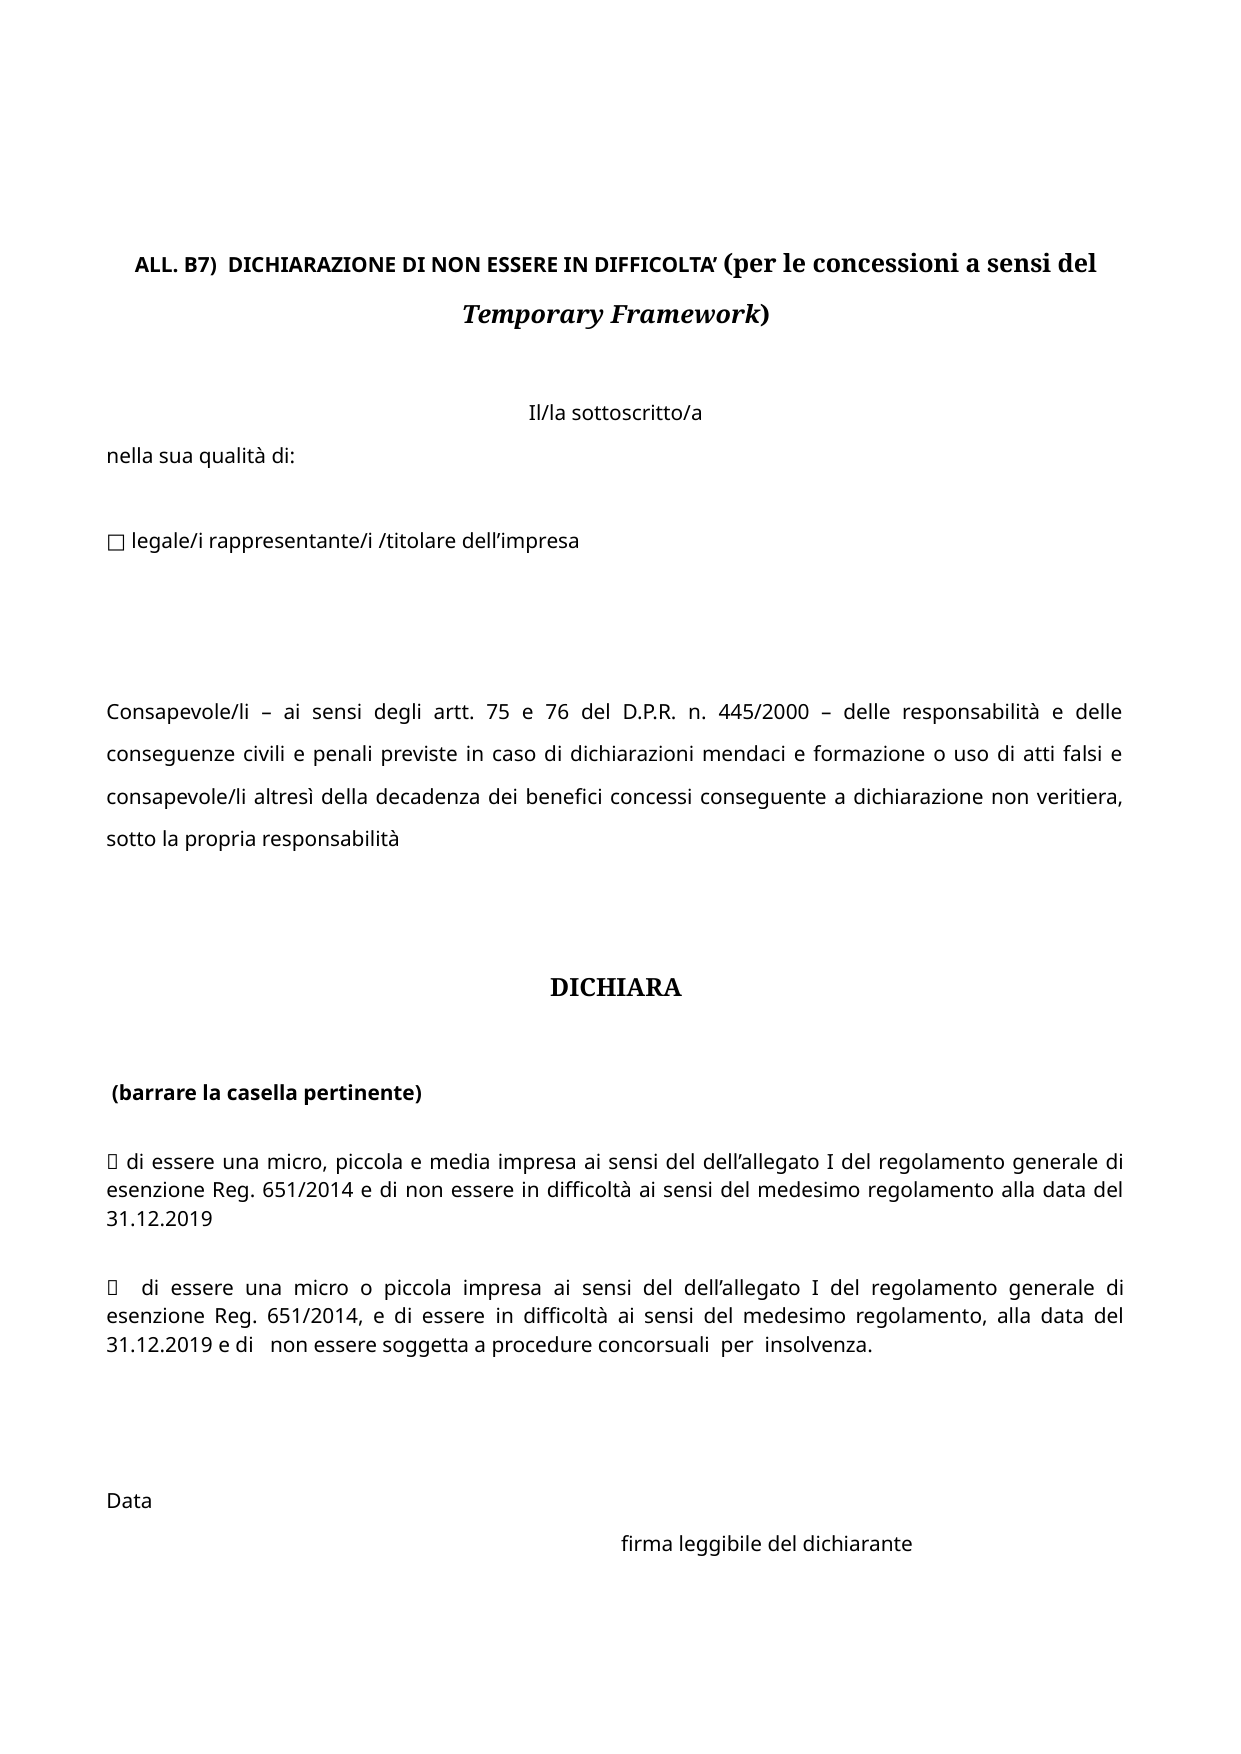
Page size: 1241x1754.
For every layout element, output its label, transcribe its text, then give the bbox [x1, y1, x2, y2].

text □ legale/i rappresentante/i /titolare dell’impresa [106, 484, 1125, 555]
text nella sua qualità di: [106, 441, 1125, 469]
text  di essere una micro, piccola e media impresa ai sensi del dell’allegato I del regolamento generale di esenzione Reg. 651/2014 e di non essere in difficoltà ai sensi del medesimo regolamento alla data del 31.12.2019 [106, 1147, 1125, 1232]
text Il/la sottoscritto/a [106, 398, 1125, 427]
text DICHIARA [106, 867, 1125, 1003]
text ALL. B7) DICHIARAZIONE DI NON ESSERE IN DIFFICOLTA’ (per le concessioni a sensi del Temporary Framework) [106, 245, 1125, 331]
text  di essere una micro o piccola impresa ai sensi del dell’allegato I del regolamento generale di esenzione Reg. 651/2014, e di essere in difficoltà ai sensi del medesimo regolamento, alla data del 31.12.2019 e di non essere soggetta a procedure concorsuali per insolvenza. [106, 1273, 1125, 1358]
text Consapevole/li – ai sensi degli artt. 75 e 76 del D.P.R. n. 445/2000 – delle responsabilità e delle conseguenze civili e penali previste in caso di dichiarazioni mendaci e formazione o uso di atti falsi e consapevole/li altresì della decadenza dei benefici concessi conseguente a dichiarazione non veritiera, sotto la propria responsabilità [106, 654, 1125, 853]
text (barrare la casella pertinente) [106, 1078, 1125, 1106]
text firma leggibile del dichiarante [106, 1529, 1125, 1557]
text Data [106, 1486, 1125, 1515]
